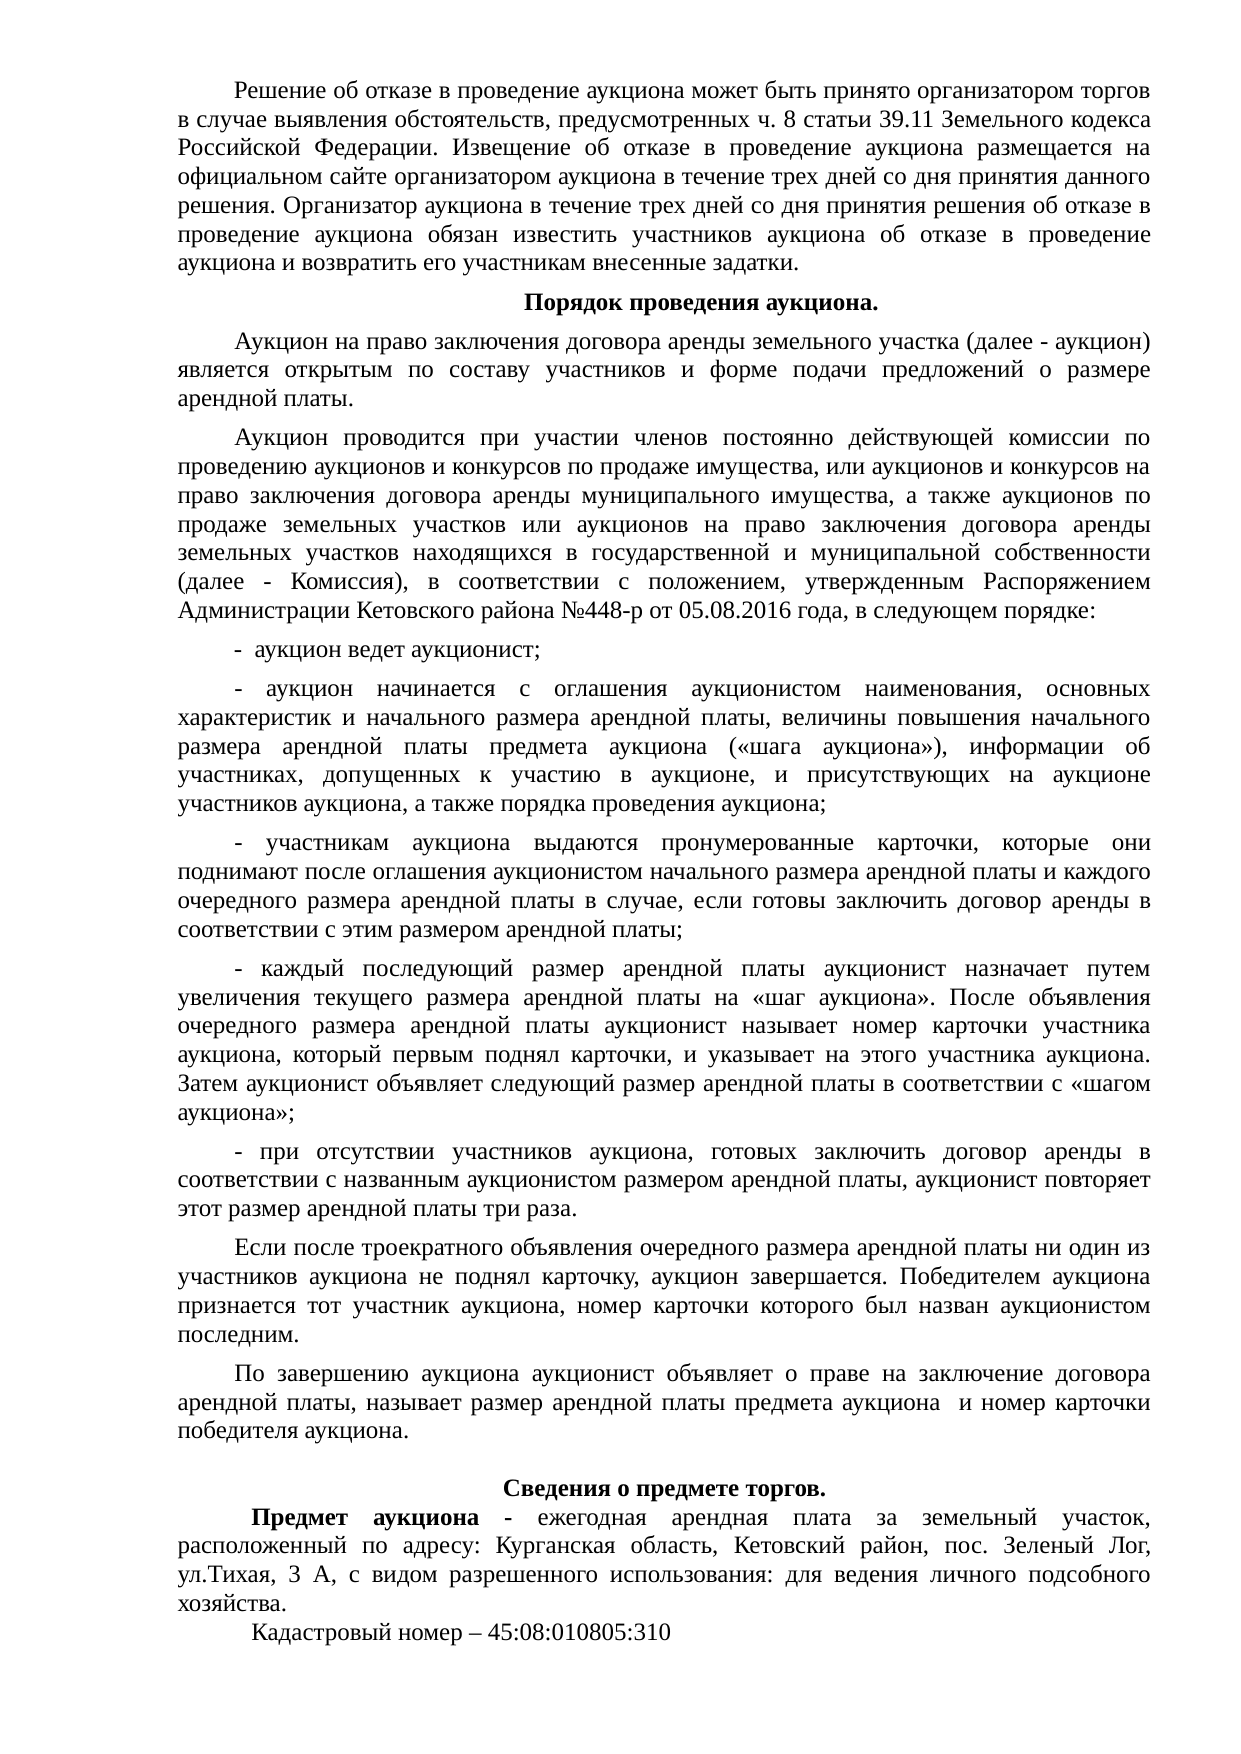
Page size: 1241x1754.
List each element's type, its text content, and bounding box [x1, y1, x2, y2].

text Аукцион на право заключения договора аренды земельного участка (далее - аукцион) является открытым по составу участников и форме подачи предложений о размере арендной платы. [177, 326, 1152, 412]
text Если после троекратного объявления очередного размера арендной платы ни один из участников аукциона не поднял карточку, аукцион завершается. Победителем аукциона признается тот участник аукциона, номер карточки которого был назван аукционистом последним. [177, 1232, 1152, 1347]
text Порядок проведения аукциона. [177, 287, 1152, 315]
text Предмет аукциона - ежегодная арендная плата за земельный участок, расположенный по адресу: Курганская область, Кетовский район, пос. Зеленый Лог, ул.Тихая, 3 А, с видом разрешенного использования: для ведения личного подсобного хозяйства. [177, 1502, 1152, 1617]
text По завершению аукциона аукционист объявляет о праве на заключение договора арендной платы, называет размер арендной платы предмета аукциона и номер карточки победителя аукциона. [177, 1358, 1152, 1444]
text - каждый последующий размер арендной платы аукционист назначает путем увеличения текущего размера арендной платы на «шаг аукциона». После объявления очередного размера арендной платы аукционист называет номер карточки участника аукциона, который первым поднял карточки, и указывает на этого участника аукциона. Затем аукционист объявляет следующий размер арендной платы в соответствии с «шагом аукциона»; [177, 953, 1152, 1125]
text - аукцион ведет аукционист; [177, 634, 1152, 663]
text Решение об отказе в проведение аукциона может быть принято организатором торгов в случае выявления обстоятельств, предусмотренных ч. 8 статьи 39.11 Земельного кодекса Российской Федерации. Извещение об отказе в проведение аукциона размещается на официальном сайте организатором аукциона в течение трех дней со дня принятия данного решения. Организатор аукциона в течение трех дней со дня принятия решения об отказе в проведение аукциона обязан известить участников аукциона об отказе в проведение аукциона и возвратить его участникам внесенные задатки. [177, 75, 1152, 276]
text Кадастровый номер – 45:08:010805:310 [177, 1617, 1152, 1645]
text Аукцион проводится при участии членов постоянно действующей комиссии по проведению аукционов и конкурсов по продаже имущества, или аукционов и конкурсов на право заключения договора аренды муниципального имущества, а также аукционов по продаже земельных участков или аукционов на право заключения договора аренды земельных участков находящихся в государственной и муниципальной собственности (далее - Комиссия), в соответствии с положением, утвержденным Распоряжением Администрации Кетовского района №448-р от 05.08.2016 года, в следующем порядке: [177, 422, 1152, 624]
text - участникам аукциона выдаются пронумерованные карточки, которые они поднимают после оглашения аукционистом начального размера арендной платы и каждого очередного размера арендной платы в случае, если готовы заключить договор аренды в соответствии с этим размером арендной платы; [177, 827, 1152, 942]
text - при отсутствии участников аукциона, готовых заключить договор аренды в соответствии с названным аукционистом размером арендной платы, аукционист повторяет этот размер арендной платы три раза. [177, 1136, 1152, 1222]
text - аукцион начинается с оглашения аукционистом наименования, основных характеристик и начального размера арендной платы, величины повышения начального размера арендной платы предмета аукциона («шага аукциона»), информации об участниках, допущенных к участию в аукционе, и присутствующих на аукционе участников аукциона, а также порядка проведения аукциона; [177, 673, 1152, 817]
text Сведения о предмете торгов. [177, 1473, 1152, 1502]
